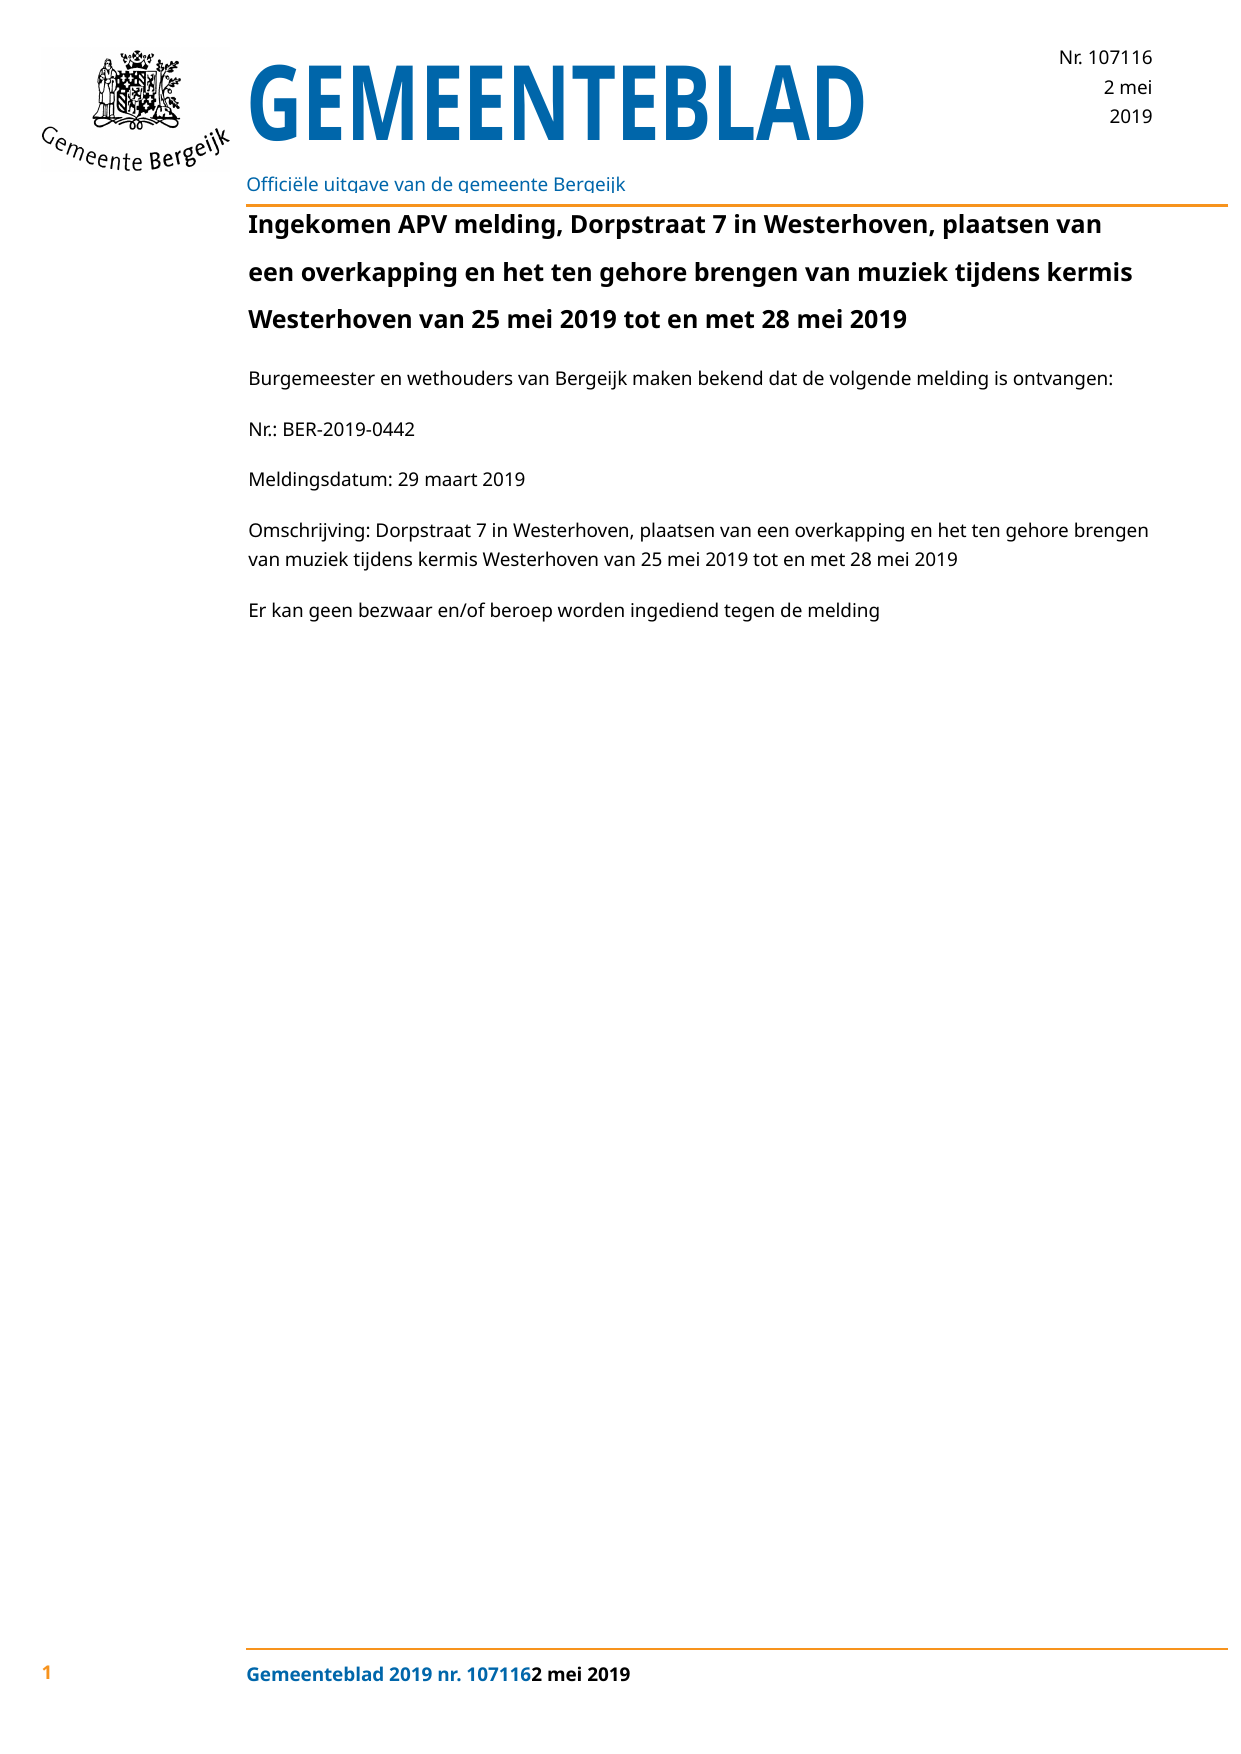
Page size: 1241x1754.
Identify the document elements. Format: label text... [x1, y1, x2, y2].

text Ingekomen APV melding, Dorpstraat 7 in Westerhoven, plaatsen van een overkapping en het ten gehore brengen van muziek tijdens kermis Westerhoven van 25 mei 2019 tot en met 28 mei 2019 [248, 207, 1152, 336]
text Er kan geen bezwaar en/of beroep worden ingediend tegen de melding [248, 597, 1152, 622]
text Omschrijving: Dorpstraat 7 in Westerhoven, plaatsen van een overkapping en het ten gehore brengen van muziek tijdens kermis Westerhoven van 25 mei 2019 tot en met 28 mei 2019 [248, 517, 1152, 572]
text Nr.: BER-2019-0442 [248, 416, 1152, 442]
picture [41, 47, 231, 172]
text Burgemeester en wethouders van Bergeijk maken bekend dat de volgende melding is ontvangen: [248, 366, 1152, 391]
text Meldingsdatum: 29 maart 2019 [248, 466, 1152, 492]
